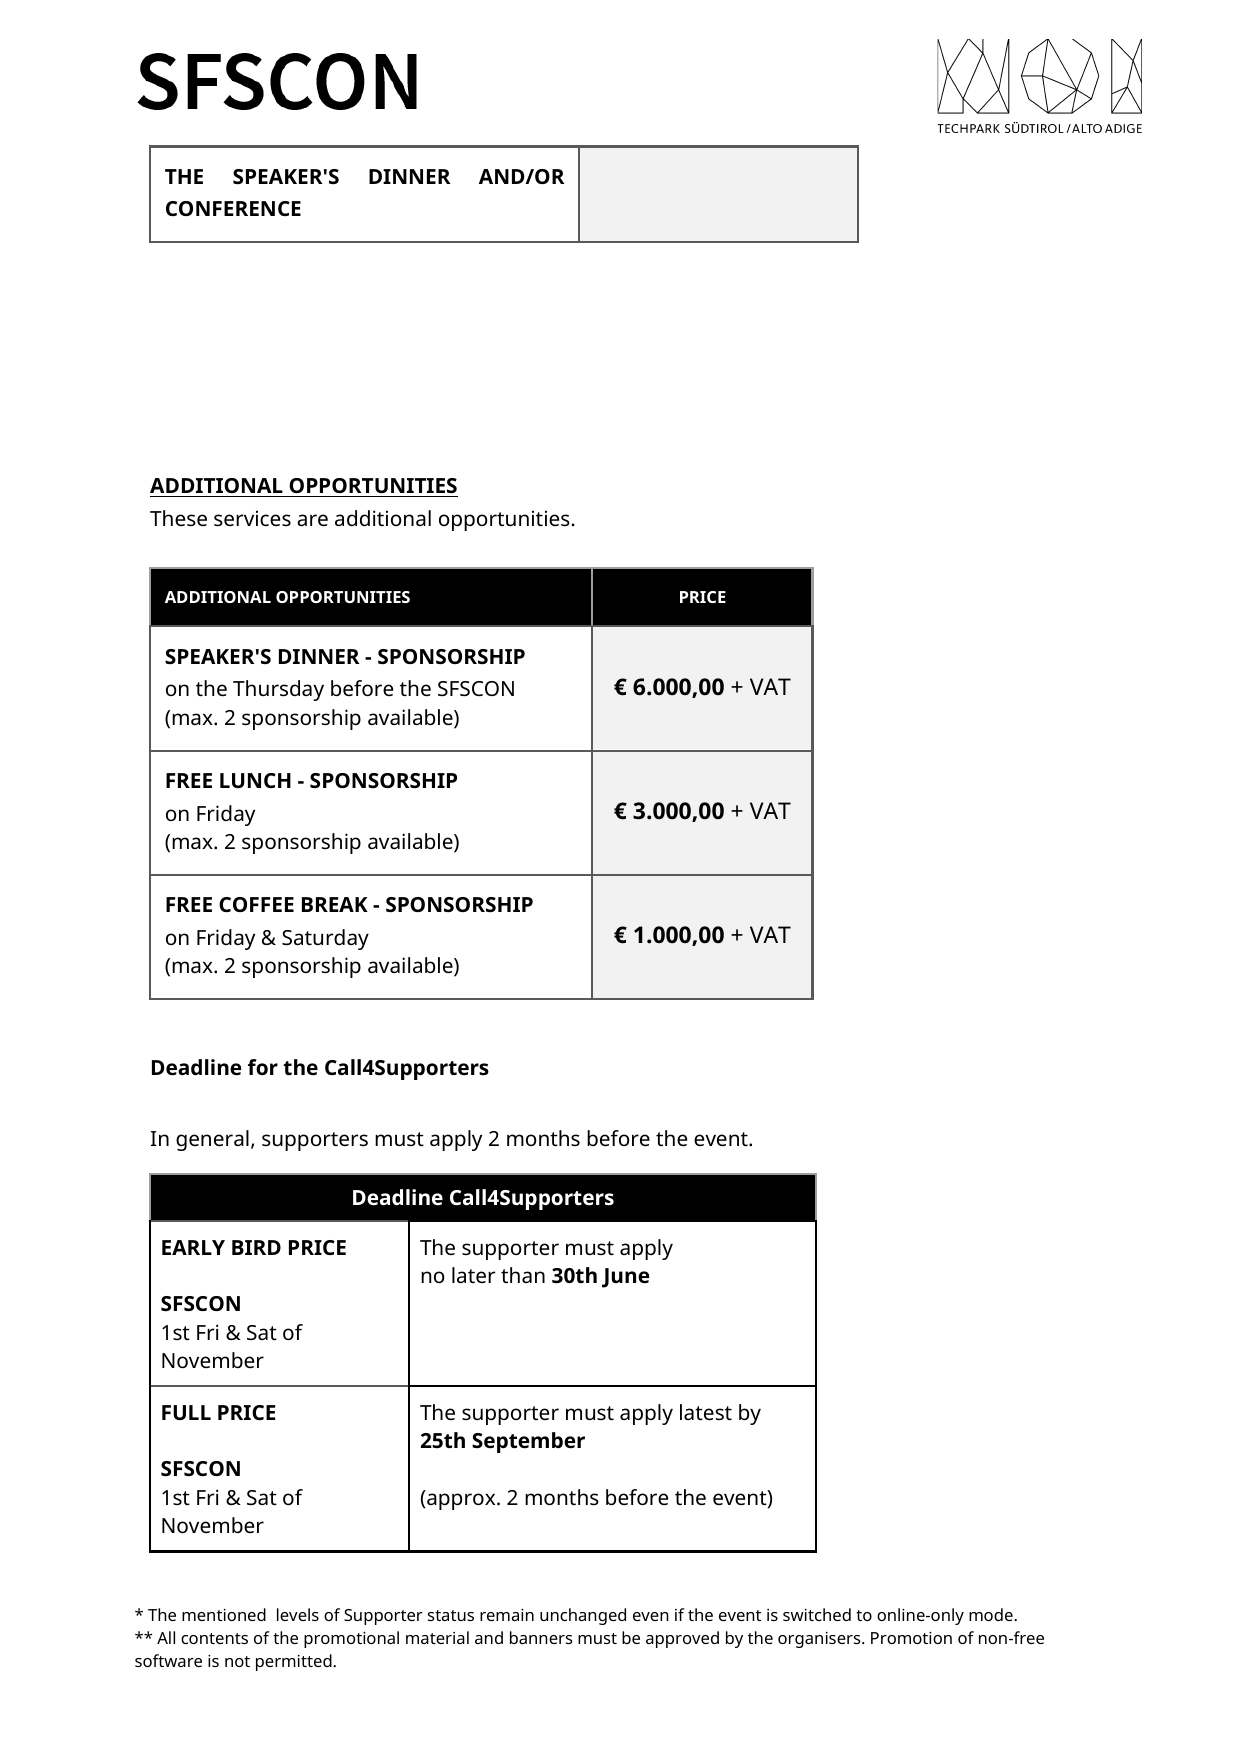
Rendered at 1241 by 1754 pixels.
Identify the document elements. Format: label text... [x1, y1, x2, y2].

table_header Deadline Call4Supporters [151, 1175, 815, 1220]
table_cell The supporter must apply latest by 25th September (approx. 2 months before the event) [410, 1387, 815, 1550]
table_cell [580, 148, 857, 241]
picture [937, 39, 1142, 133]
table_cell € 1.000,00 + VAT [593, 876, 811, 998]
table_cell € 3.000,00 + VAT [593, 752, 811, 874]
text In general, supporters must apply 2 months before the event. [150, 1124, 1090, 1152]
picture [134, 12, 421, 146]
text These services are additional opportunities. [150, 504, 1090, 532]
table_cell EARLY BIRD PRICE SFSCON 1st Fri & Sat of November [151, 1222, 408, 1385]
text ADDITIONAL OPPORTUNITIES [150, 471, 1090, 500]
table_cell FREE COFFEE BREAK - SPONSORSHIP on Friday & Saturday (max. 2 sponsorship available) [151, 876, 591, 998]
table_cell € 6.000,00 + VAT [593, 627, 811, 749]
table_cell FREE LUNCH - SPONSORSHIP on Friday (max. 2 sponsorship available) [151, 752, 591, 874]
table_cell THE SPEAKER'S DINNER AND/OR CONFERENCE [151, 148, 578, 241]
table_cell The supporter must apply no later than 30th June [410, 1222, 815, 1385]
table_header PRICE [593, 569, 811, 625]
table_header ADDITIONAL OPPORTUNITIES [151, 569, 591, 625]
table_cell FULL PRICE SFSCON 1st Fri & Sat of November [151, 1387, 408, 1550]
table_cell SPEAKER'S DINNER - SPONSORSHIP on the Thursday before the SFSCON (max. 2 sponsorship available) [151, 627, 591, 749]
text Deadline for the Call4Supporters [150, 1053, 1090, 1082]
